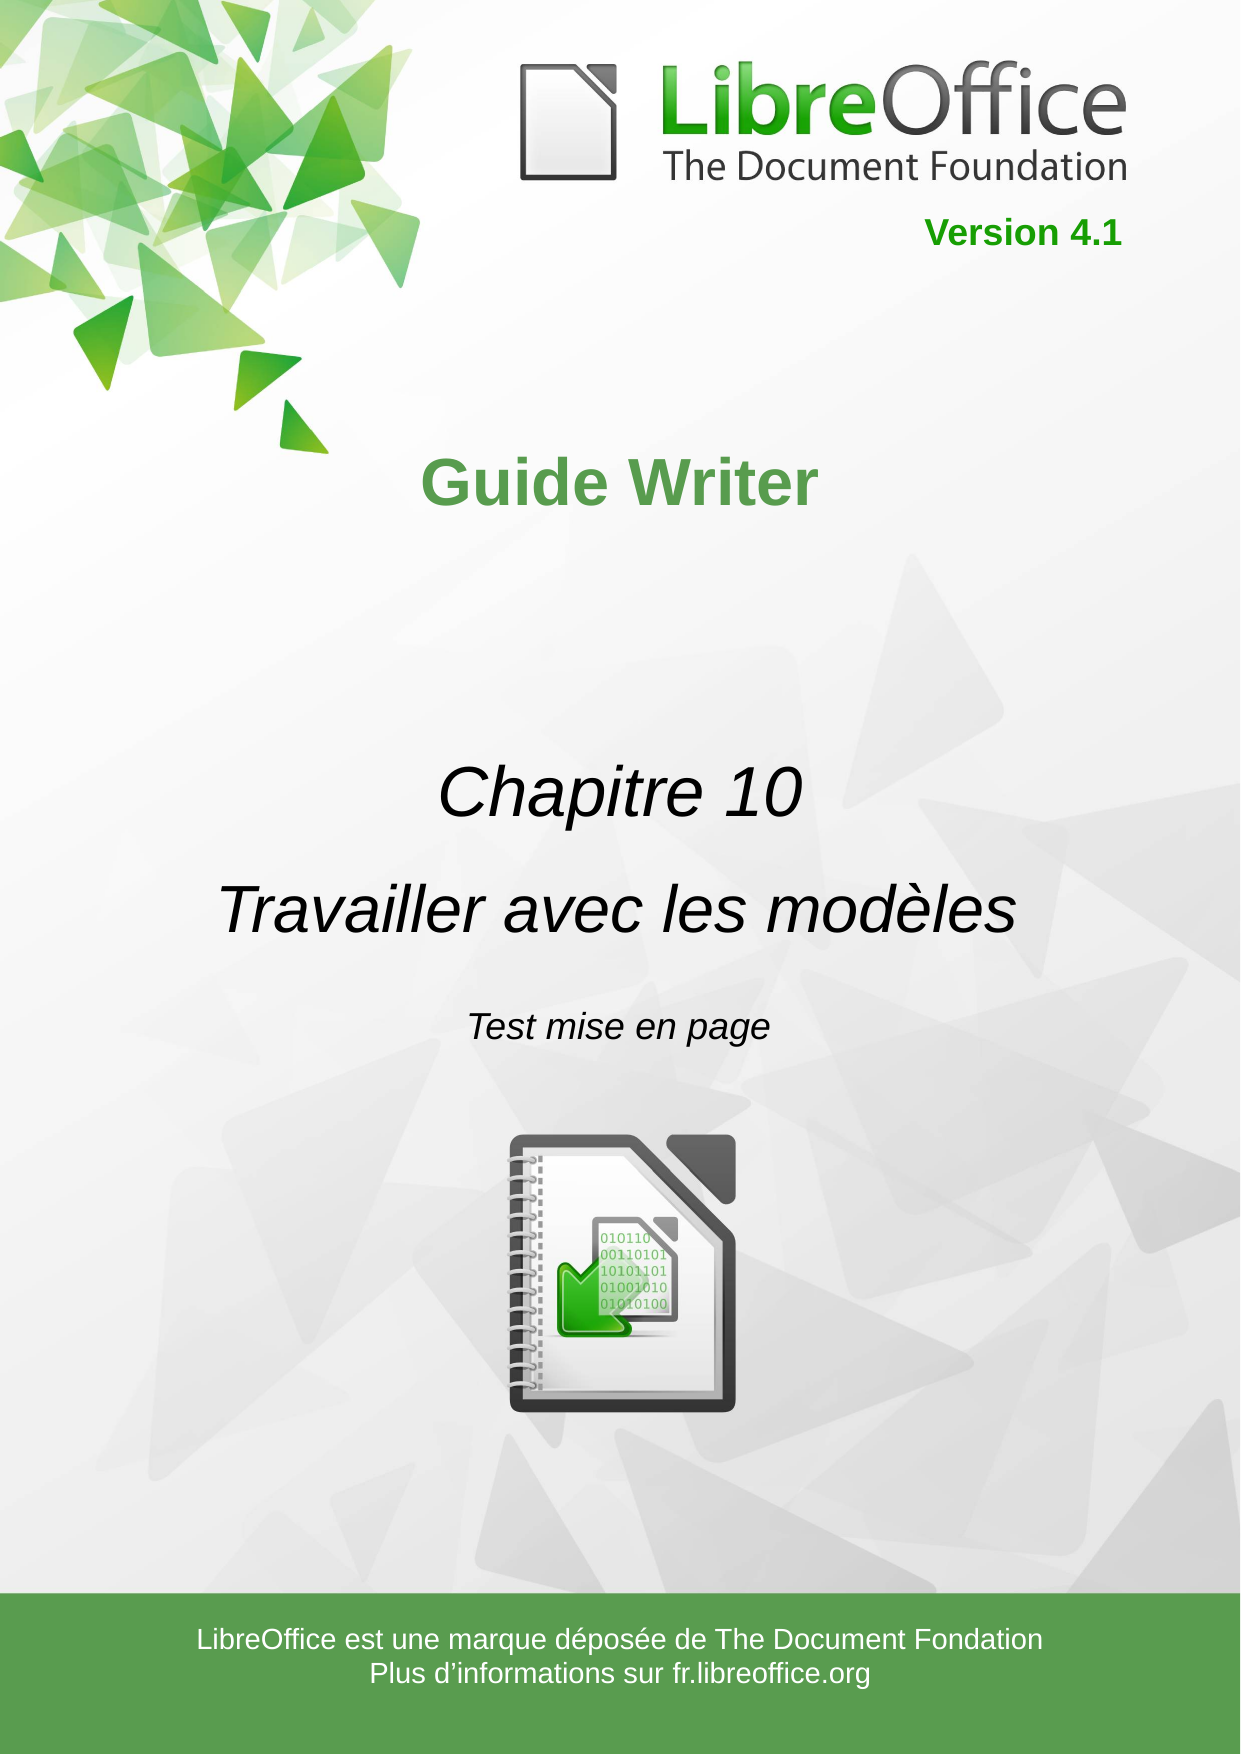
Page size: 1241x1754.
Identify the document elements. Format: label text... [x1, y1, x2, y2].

picture [0, 0, 1241, 1754]
text Guide Writer [0, 442, 1240, 519]
subtitle Test mise en page [0, 1004, 1240, 1047]
text Version 4.1 [0, 210, 1122, 253]
title Chapitre 10 Travailler avec les modèles [0, 750, 1240, 947]
